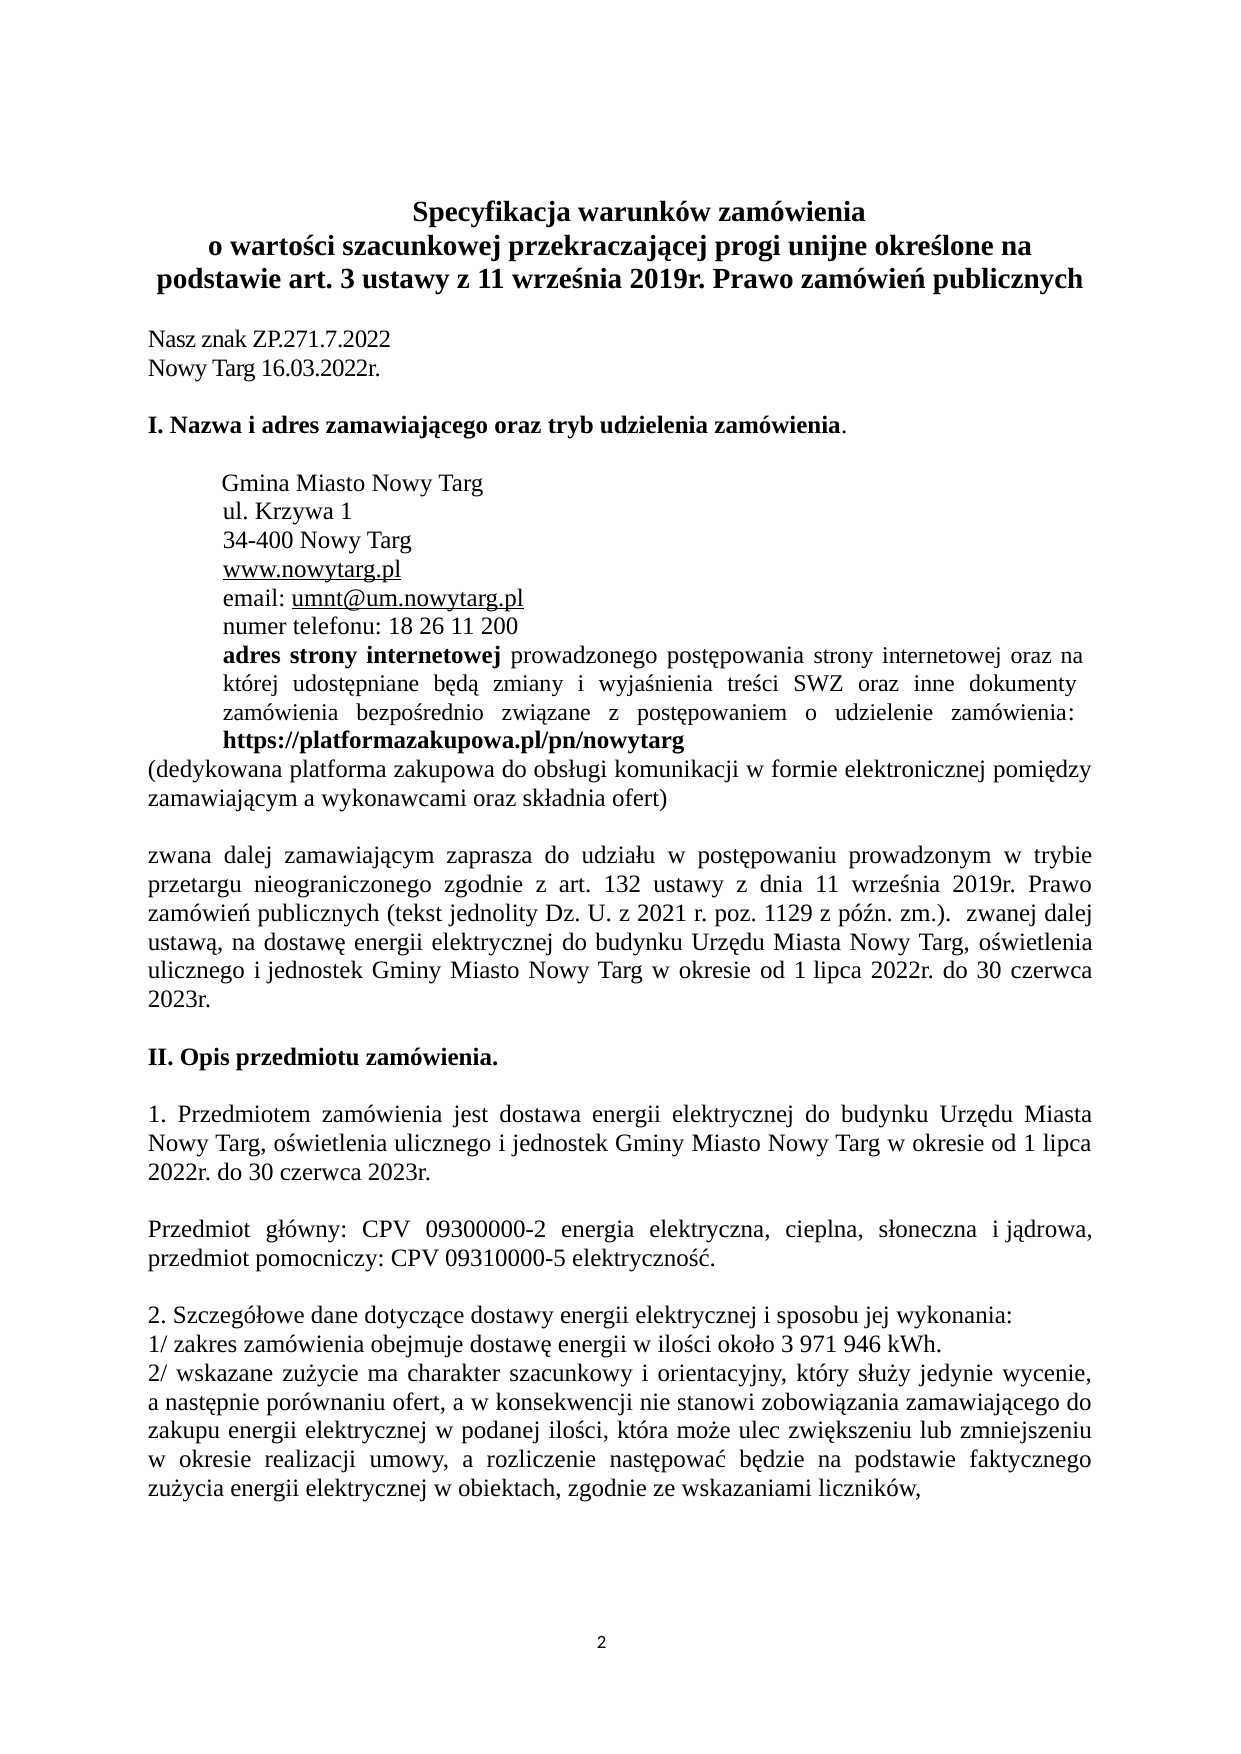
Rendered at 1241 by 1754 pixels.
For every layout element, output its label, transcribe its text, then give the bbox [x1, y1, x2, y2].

text Nowy Targ 16.03.2022r. [148, 353, 1093, 381]
text 2. Szczegółowe dane dotyczące dostawy energii elektrycznej i sposobu jej wykonania: [148, 1300, 1093, 1329]
text (dedykowana platforma zakupowa do obsługi komunikacji w formie elektronicznej pomiędzy zamawiającym a wykonawcami oraz składnia ofert) [148, 754, 1093, 812]
text 34-400 Nowy Targ [148, 525, 1093, 554]
text ul. Krzywa 1 [148, 496, 1093, 525]
text email: umnt@um.nowytarg.pl [148, 583, 1093, 611]
text Gmina Miasto Nowy Targ [221, 468, 1093, 496]
text zwana dalej zamawiającym zaprasza do udziału w postępowaniu prowadzonym w trybie przetargu nieograniczonego zgodnie z art. 132 ustawy z dnia 11 września 2019r. Prawo zamówień publicznych (tekst jednolity Dz. U. z 2021 r. poz. 1129 z późn. zm.). zwanej dalej ustawą, na dostawę energii elektrycznej do budynku Urzędu Miasta Nowy Targ, oświetlenia ulicznego i jednostek Gminy Miasto Nowy Targ w okresie od 1 lipca 2022r. do 30 czerwca 2023r. [148, 840, 1093, 1013]
text Przedmiot główny: CPV 09300000-2 energia elektryczna, cieplna, słoneczna i jądrowa, przedmiot pomocniczy: CPV 09310000-5 elektryczność. [148, 1214, 1093, 1272]
text 1. Przedmiotem zamówienia jest dostawa energii elektrycznej do budynku Urzędu Miasta Nowy Targ, oświetlenia ulicznego i jednostek Gminy Miasto Nowy Targ w okresie od 1 lipca 2022r. do 30 czerwca 2023r. [148, 1099, 1093, 1185]
text 1/ zakres zamówienia obejmuje dostawę energii w ilości około 3 971 946 kWh. [148, 1329, 1093, 1358]
text I. Nazwa i adres zamawiającego oraz tryb udzielenia zamówienia. [148, 410, 1093, 439]
text 2/ wskazane zużycie ma charakter szacunkowy i orientacyjny, który służy jedynie wycenie, a następnie porównaniu ofert, a w konsekwencji nie stanowi zobowiązania zamawiającego do zakupu energii elektrycznej w podanej ilości, która może ulec zwiększeniu lub zmniejszeniu w okresie realizacji umowy, a rozliczenie następować będzie na podstawie faktycznego zużycia energii elektrycznej w obiektach, zgodnie ze wskazaniami liczników, [148, 1358, 1093, 1502]
text o wartości szacunkowej przekraczającej progi unijne określone na podstawie art. 3 ustawy z 11 września 2019r. Prawo zamówień publicznych [148, 228, 1093, 295]
text Nasz znak ZP.271.7.2022 [148, 324, 1093, 353]
text II. Opis przedmiotu zamówienia. [148, 1042, 1093, 1070]
text Specyfikacja warunków zamówienia [185, 194, 1093, 228]
text www.nowytarg.pl [148, 554, 1093, 583]
text adres strony internetowej prowadzonego postępowania strony internetowej oraz na której udostępniane będą zmiany i wyjaśnienia treści SWZ oraz inne dokumenty zamówienia bezpośrednio związane z postępowaniem o udzielenie zamówienia: https://platformazakupowa.pl/pn/nowytarg [148, 640, 1093, 754]
text numer telefonu: 18 26 11 200 [148, 611, 1093, 640]
